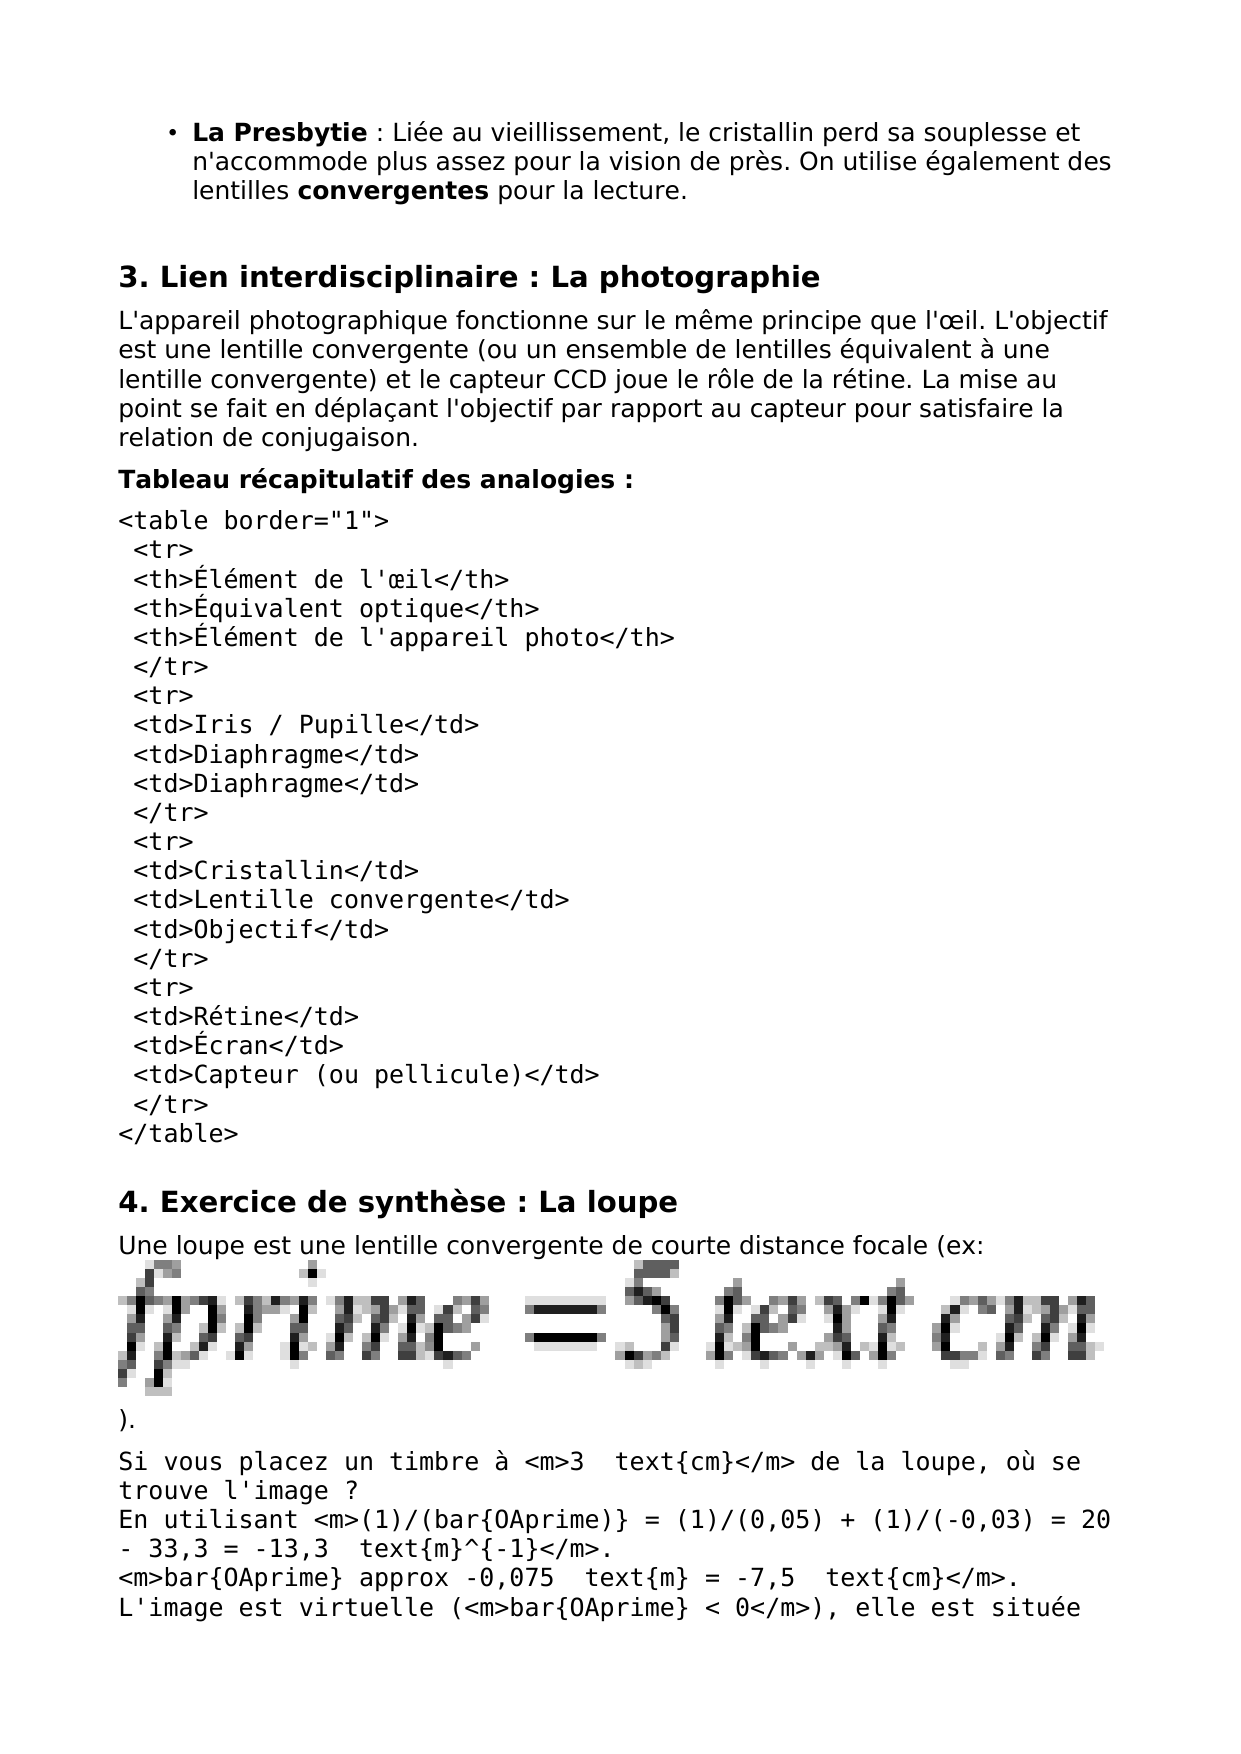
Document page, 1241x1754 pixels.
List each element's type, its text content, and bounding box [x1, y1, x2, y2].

text L'appareil photographique fonctionne sur le même principe que l'œil. L'objectif est une lentille convergente (ou un ensemble de lentilles équivalent à une lentille convergente) et le capteur CCD joue le rôle de la rétine. La mise au point se fait en déplaçant l'objectif par rapport au capteur pour satisfaire la relation de conjugaison. [118, 307, 1122, 452]
text Tableau récapitulatif des analogies : [118, 465, 1122, 494]
subtitle 4. Exercice de synthèse : La loupe [118, 1185, 1122, 1219]
text Une loupe est une lentille convergente de courte distance focale (ex: [118, 1231, 1122, 1260]
text Si vous placez un timbre à <m>3 text{cm}</m> de la loupe, où se trouve l'image ? En utilisant <m>(1)/(bar{OAprime)} = (1)/(0,05) + (1)/(-0,03) = 20 - 33,3 = -13,3 text{m}^{-1}</m>. <m>bar{OAprime} approx -0,075 text{m} = -7,5 text{cm}</m>. L'image est virtuelle (<m>bar{OAprime} < 0</m>), elle est située [118, 1447, 1122, 1622]
text ). [118, 1406, 1122, 1434]
list La Presbytie : Liée au vieillissement, le cristallin perd sa souplesse et n'accommode plus assez pour la vision de près. On utilise également des lentilles convergentes pour la lecture. [177, 118, 1122, 206]
picture [118, 1260, 1123, 1406]
subtitle 3. Lien interdisciplinaire : La photographie [118, 260, 1122, 294]
text <table border="1"> <tr> <th>Élément de l'œil</th> <th>Équivalent optique</th> <th>Élément de l'appareil photo</th> </tr> <tr> <td>Iris / Pupille</td> <td>Diaphragme</td> <td>Diaphragme</td> </tr> <tr> <td>Cristallin</td> <td>Lentille convergente</td> <td>Objectif</td> </tr> <tr> <td>Rétine</td> <td>Écran</td> <td>Capteur (ou pellicule)</td> </tr> </table> [118, 507, 1122, 1148]
